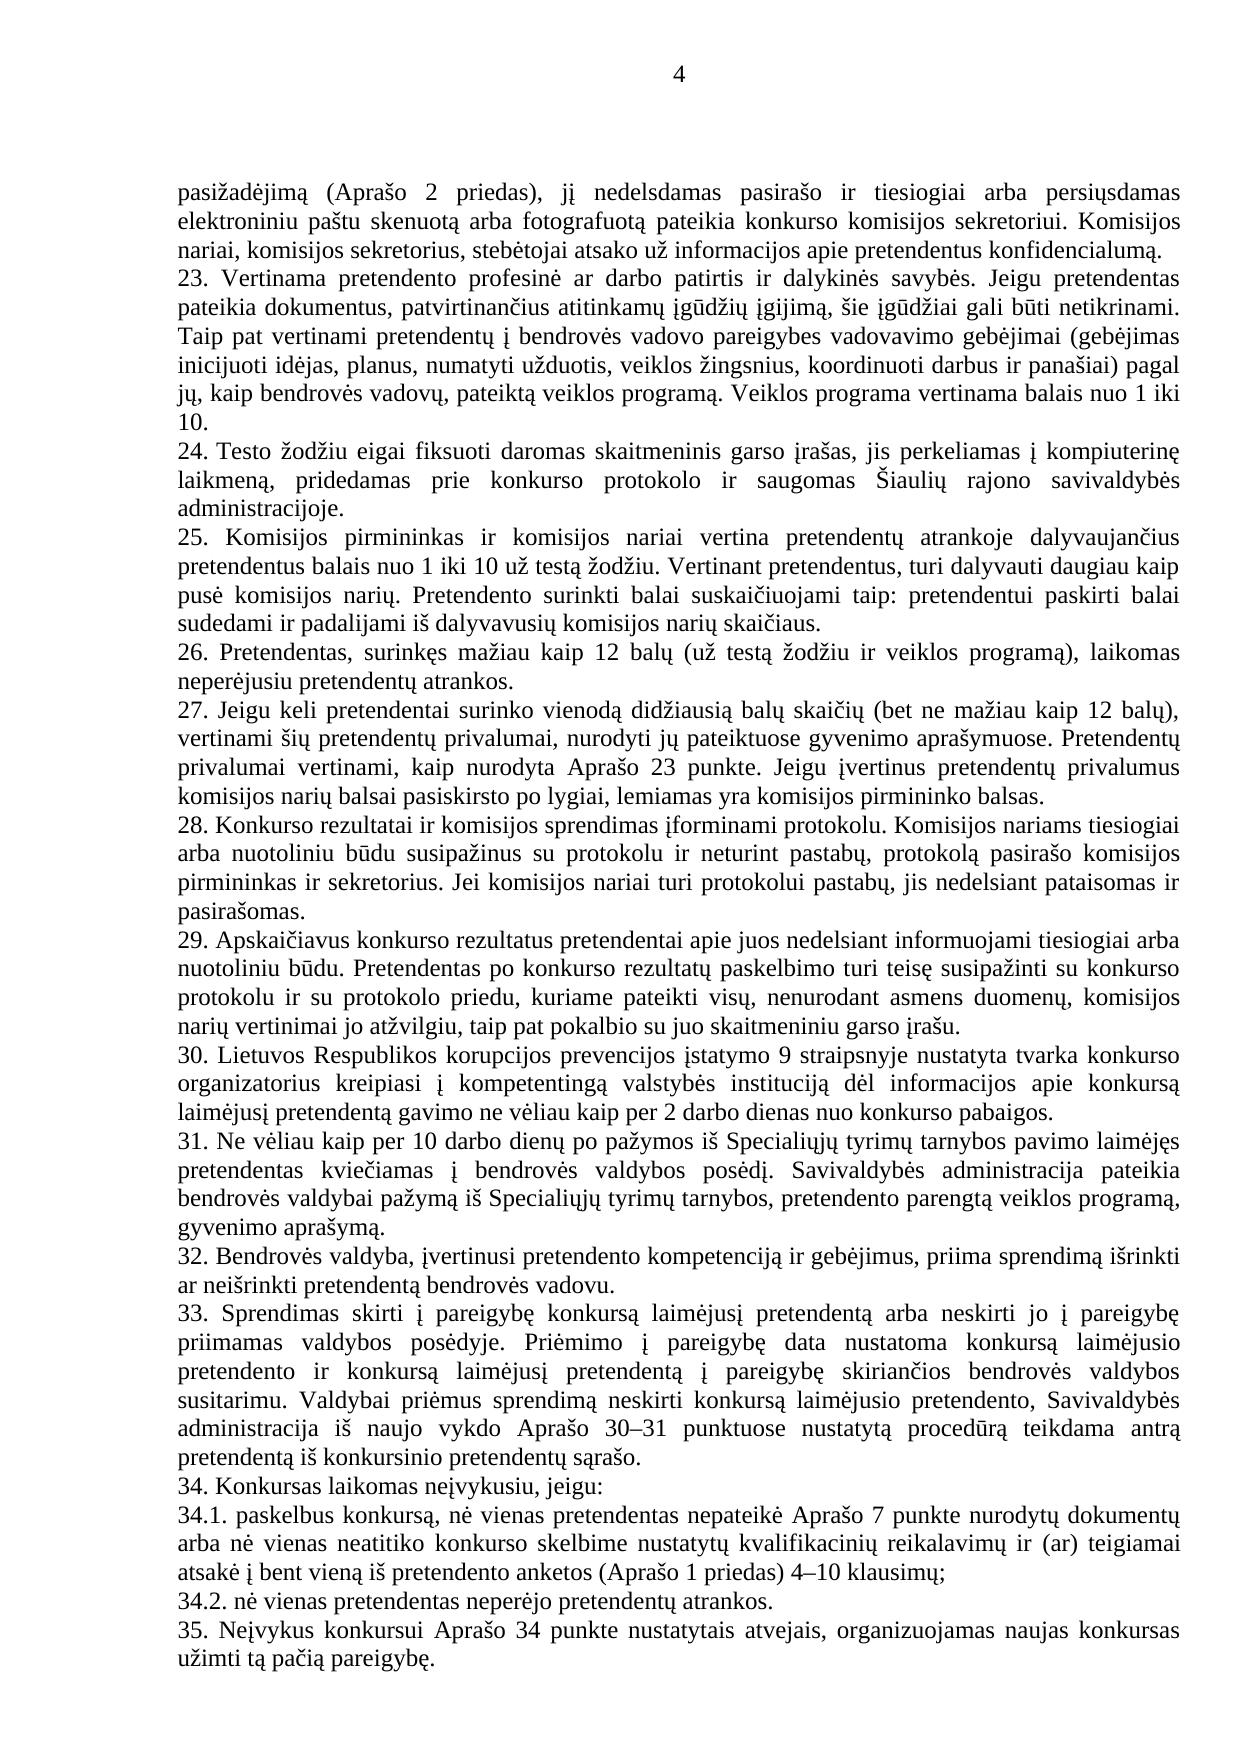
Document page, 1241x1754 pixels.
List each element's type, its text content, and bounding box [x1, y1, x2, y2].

text pasižadėjimą (Aprašo 2 priedas), jį nedelsdamas pasirašo ir tiesiogiai arba persiųsdamas elektroniniu paštu skenuotą arba fotografuotą pateikia konkurso komisijos sekretoriui. Komisijos nariai, komisijos sekretorius, stebėtojai atsako už informacijos apie pretendentus konfidencialumą. [177, 177, 1181, 263]
text 29. Apskaičiavus konkurso rezultatus pretendentai apie juos nedelsiant informuojami tiesiogiai arba nuotoliniu būdu. Pretendentas po konkurso rezultatų paskelbimo turi teisę susipažinti su konkurso protokolu ir su protokolo priedu, kuriame pateikti visų, nenurodant asmens duomenų, komisijos narių vertinimai jo atžvilgiu, taip pat pokalbio su juo skaitmeniniu garso įrašu. [177, 925, 1181, 1040]
text 33. Sprendimas skirti į pareigybę konkursą laimėjusį pretendentą arba neskirti jo į pareigybę priimamas valdybos posėdyje. Priėmimo į pareigybę data nustatoma konkursą laimėjusio pretendento ir konkursą laimėjusį pretendentą į pareigybę skiriančios bendrovės valdybos susitarimu. Valdybai priėmus sprendimą neskirti konkursą laimėjusio pretendento, Savivaldybės administracija iš naujo vykdo Aprašo 30–31 punktuose nustatytą procedūrą teikdama antrą pretendentą iš konkursinio pretendentų sąrašo. [177, 1298, 1181, 1471]
text 27. Jeigu keli pretendentai surinko vienodą didžiausią balų skaičių (bet ne mažiau kaip 12 balų), vertinami šių pretendentų privalumai, nurodyti jų pateiktuose gyvenimo aprašymuose. Pretendentų privalumai vertinami, kaip nurodyta Aprašo 23 punkte. Jeigu įvertinus pretendentų privalumus komisijos narių balsai pasiskirsto po lygiai, lemiamas yra komisijos pirmininko balsas. [177, 695, 1181, 810]
text 35. Neįvykus konkursui Aprašo 34 punkte nustatytais atvejais, organizuojamas naujas konkursas užimti tą pačią pareigybę. [177, 1615, 1181, 1672]
text 30. Lietuvos Respublikos korupcijos prevencijos įstatymo 9 straipsnyje nustatyta tvarka konkurso organizatorius kreipiasi į kompetentingą valstybės instituciją dėl informacijos apie konkursą laimėjusį pretendentą gavimo ne vėliau kaip per 2 darbo dienas nuo konkurso pabaigos. [177, 1040, 1181, 1126]
text 23. Vertinama pretendento profesinė ar darbo patirtis ir dalykinės savybės. Jeigu pretendentas pateikia dokumentus, patvirtinančius atitinkamų įgūdžių įgijimą, šie įgūdžiai gali būti netikrinami. Taip pat vertinami pretendentų į bendrovės vadovo pareigybes vadovavimo gebėjimai (gebėjimas inicijuoti idėjas, planus, numatyti užduotis, veiklos žingsnius, koordinuoti darbus ir panašiai) pagal jų, kaip bendrovės vadovų, pateiktą veiklos programą. Veiklos programa vertinama balais nuo 1 iki 10. [177, 263, 1181, 436]
text 28. Konkurso rezultatai ir komisijos sprendimas įforminami protokolu. Komisijos nariams tiesiogiai arba nuotoliniu būdu susipažinus su protokolu ir neturint pastabų, protokolą pasirašo komisijos pirmininkas ir sekretorius. Jei komisijos nariai turi protokolui pastabų, jis nedelsiant pataisomas ir pasirašomas. [177, 810, 1181, 925]
text 31. Ne vėliau kaip per 10 darbo dienų po pažymos iš Specialiųjų tyrimų tarnybos pavimo laimėjęs pretendentas kviečiamas į bendrovės valdybos posėdį. Savivaldybės administracija pateikia bendrovės valdybai pažymą iš Specialiųjų tyrimų tarnybos, pretendento parengtą veiklos programą, gyvenimo aprašymą. [177, 1126, 1181, 1241]
text 32. Bendrovės valdyba, įvertinusi pretendento kompetenciją ir gebėjimus, priima sprendimą išrinkti ar neišrinkti pretendentą bendrovės vadovu. [177, 1241, 1181, 1298]
text 34.1. paskelbus konkursą, nė vienas pretendentas nepateikė Aprašo 7 punkte nurodytų dokumentų arba nė vienas neatitiko konkurso skelbime nustatytų kvalifikacinių reikalavimų ir (ar) teigiamai atsakė į bent vieną iš pretendento anketos (Aprašo 1 priedas) 4–10 klausimų; [177, 1500, 1181, 1586]
text 34. Konkursas laikomas neįvykusiu, jeigu: [177, 1471, 1181, 1500]
text 24. Testo žodžiu eigai fiksuoti daromas skaitmeninis garso įrašas, jis perkeliamas į kompiuterinę laikmeną, pridedamas prie konkurso protokolo ir saugomas Šiaulių rajono savivaldybės administracijoje. [177, 436, 1181, 522]
text 26. Pretendentas, surinkęs mažiau kaip 12 balų (už testą žodžiu ir veiklos programą), laikomas neperėjusiu pretendentų atrankos. [177, 637, 1181, 695]
text 34.2. nė vienas pretendentas neperėjo pretendentų atrankos. [177, 1586, 1181, 1615]
text 25. Komisijos pirmininkas ir komisijos nariai vertina pretendentų atrankoje dalyvaujančius pretendentus balais nuo 1 iki 10 už testą žodžiu. Vertinant pretendentus, turi dalyvauti daugiau kaip pusė komisijos narių. Pretendento surinkti balai suskaičiuojami taip: pretendentui paskirti balai sudedami ir padalijami iš dalyvavusių komisijos narių skaičiaus. [177, 522, 1181, 637]
